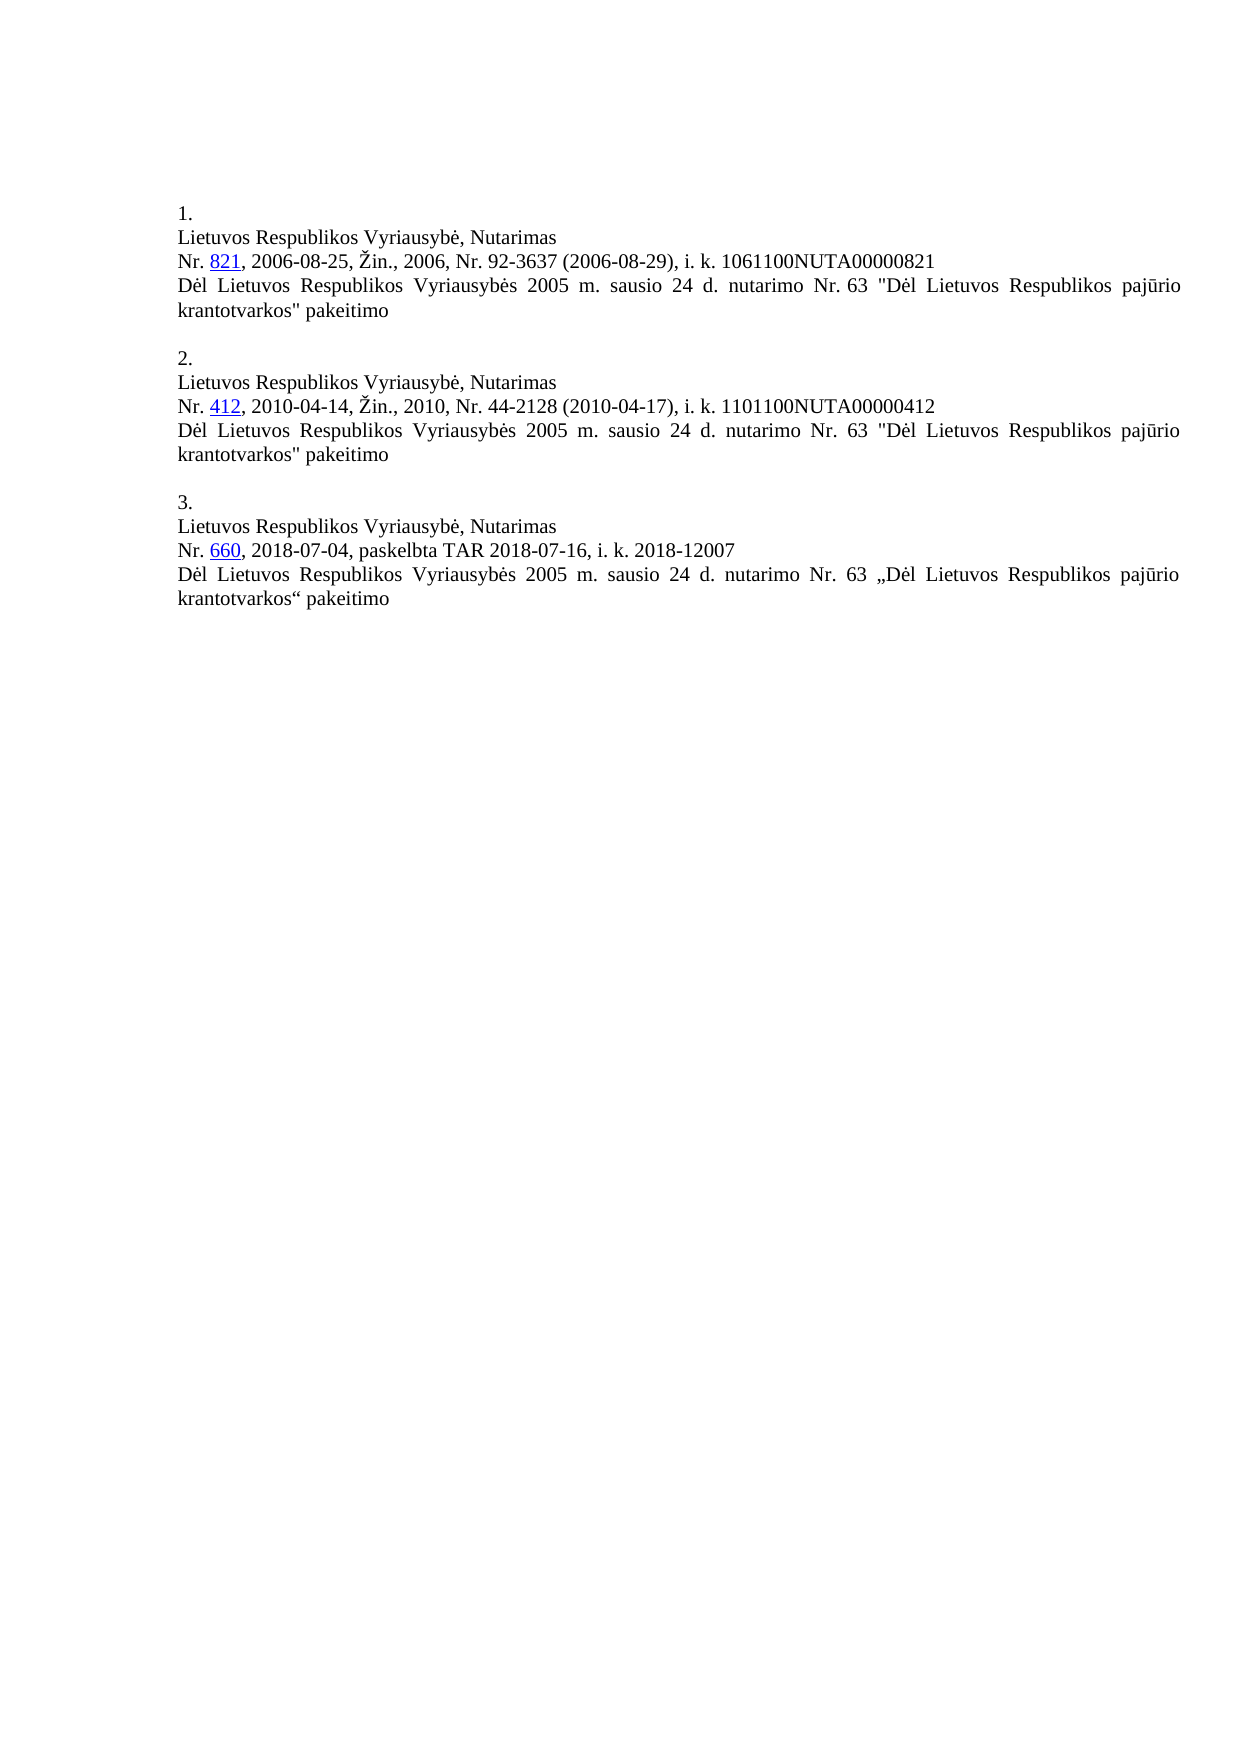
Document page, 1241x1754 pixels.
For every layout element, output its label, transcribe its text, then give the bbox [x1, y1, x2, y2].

text 3. [177, 490, 1181, 514]
text Nr. 412, 2010-04-14, Žin., 2010, Nr. 44-2128 (2010-04-17), i. k. 1101100NUTA00000412 [177, 394, 1181, 418]
text Lietuvos Respublikos Vyriausybė, Nutarimas [177, 514, 1181, 538]
text 2. [177, 346, 1181, 370]
text Lietuvos Respublikos Vyriausybė, Nutarimas [177, 225, 1181, 249]
text Dėl Lietuvos Respublikos Vyriausybės 2005 m. sausio 24 d. nutarimo Nr. 63 "Dėl Lietuvos Respublikos pajūrio krantotvarkos" pakeitimo [177, 418, 1181, 466]
text Nr. 821, 2006-08-25, Žin., 2006, Nr. 92-3637 (2006-08-29), i. k. 1061100NUTA00000821 [177, 249, 1181, 273]
text Dėl Lietuvos Respublikos Vyriausybės 2005 m. sausio 24 d. nutarimo Nr. 63 „Dėl Lietuvos Respublikos pajūrio krantotvarkos“ pakeitimo [177, 562, 1181, 610]
text Nr. 660, 2018-07-04, paskelbta TAR 2018-07-16, i. k. 2018-12007 [177, 538, 1181, 562]
text 1. [177, 201, 1181, 225]
text Dėl Lietuvos Respublikos Vyriausybės 2005 m. sausio 24 d. nutarimo Nr. 63 "Dėl Lietuvos Respublikos pajūrio krantotvarkos" pakeitimo [177, 273, 1181, 322]
text Lietuvos Respublikos Vyriausybė, Nutarimas [177, 370, 1181, 394]
